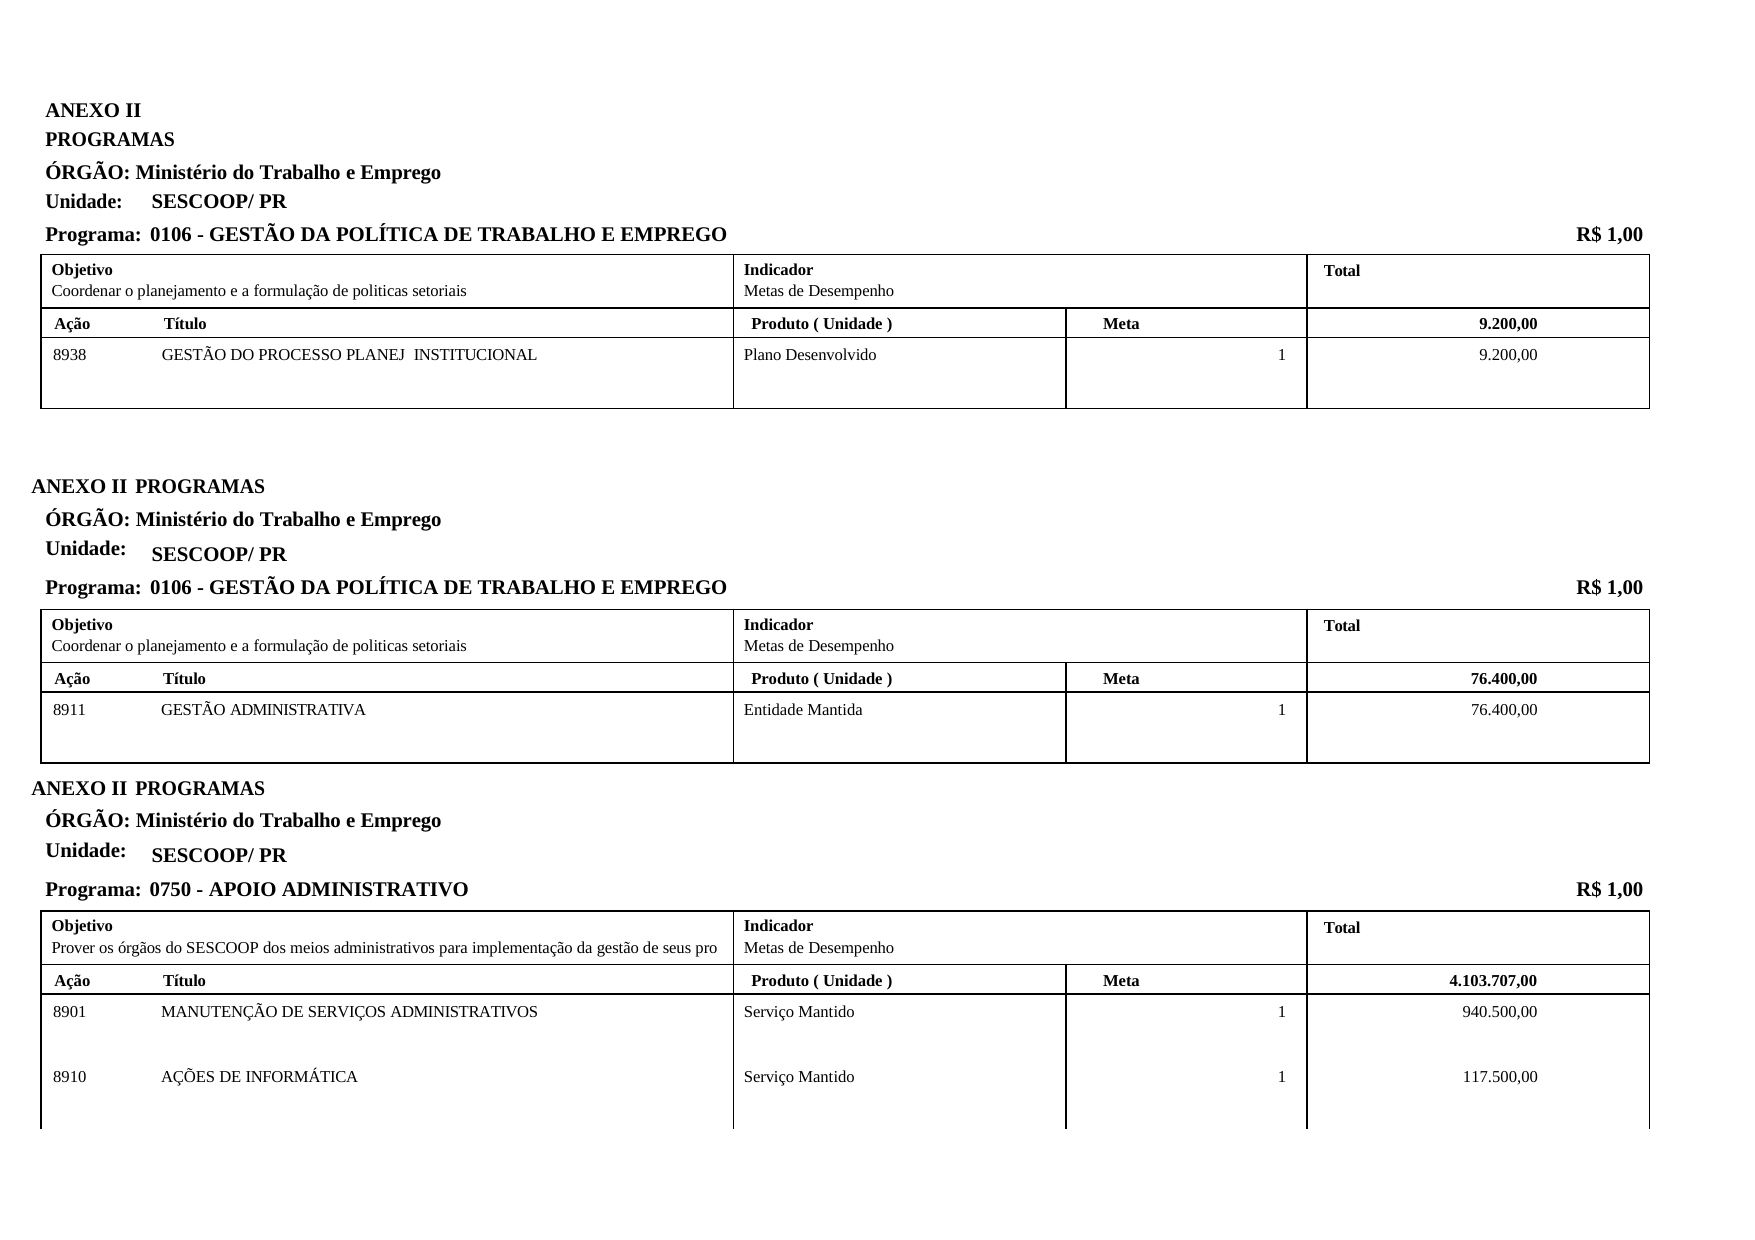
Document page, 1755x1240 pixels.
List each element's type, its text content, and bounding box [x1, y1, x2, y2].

table_cell Meta [1067, 663, 1306, 691]
text ANEXO II PROGRAMAS [31, 775, 268, 799]
table_cell 76.400,00 [1308, 693, 1649, 762]
table_header Total [1308, 255, 1649, 307]
table_cell Título [126, 309, 733, 336]
table_header Total [1308, 610, 1649, 662]
table_header Indicador Metas de Desempenho [734, 610, 1306, 662]
table_cell 940.500,00 117.500,00 [1308, 995, 1649, 1129]
table_cell 8938 [42, 338, 126, 407]
table_cell Ação Título [42, 965, 733, 993]
table_cell Ação [42, 309, 126, 336]
table_cell Produto ( Unidade ) [734, 965, 1065, 993]
text SESCOOP/ PR [151, 843, 1660, 867]
table_cell Produto ( Unidade ) [734, 309, 1065, 336]
text ÓRGÃO: Ministério do Trabalho e Emprego [45, 507, 1660, 531]
table_cell Meta [1067, 965, 1306, 993]
table_cell 1 [1067, 693, 1306, 762]
table_cell Entidade Mantida [734, 693, 1065, 762]
table_header Objetivo Coordenar o planejamento e a formulação de politicas setoriais [42, 255, 733, 307]
table_header Total [1308, 912, 1649, 963]
table_cell 1 1 [1067, 995, 1306, 1129]
table_cell Meta [1067, 309, 1306, 336]
table_cell 1 [1067, 338, 1306, 407]
table_header Objetivo Coordenar o planejamento e a formulação de politicas setoriais [42, 610, 733, 662]
text Unidade: [45, 838, 127, 862]
text ANEXO II PROGRAMAS [31, 474, 268, 498]
table_header Indicador Metas de Desempenho [734, 255, 1306, 307]
text ÓRGÃO: Ministério do Trabalho e Emprego [45, 808, 1660, 832]
table_cell Plano Desenvolvido [734, 338, 1065, 407]
table_cell GESTÃO DO PROCESSO PLANEJ INSTITUCIONAL [126, 338, 733, 407]
table_cell Ação Título [42, 663, 733, 691]
table_cell Produto ( Unidade ) [734, 663, 1065, 691]
table_header Indicador Metas de Desempenho [734, 912, 1306, 963]
text Unidade: [45, 536, 127, 560]
table_header Objetivo Prover os órgãos do SESCOOP dos meios administrativos para implementação da gestão de seus pro [42, 912, 733, 963]
table_cell 4.103.707,00 [1308, 965, 1649, 993]
text Programa: 0750 - APOIO ADMINISTRATIVO R$ 1,00 [45, 877, 1660, 901]
table_cell 9.200,00 [1308, 309, 1649, 336]
table_cell Serviço Mantido Serviço Mantido [734, 995, 1065, 1129]
table_cell 8901 MANUTENÇÃO DE SERVIÇOS ADMINISTRATIVOS 8910 AÇÕES DE INFORMÁTICA [42, 995, 733, 1129]
table_cell 9.200,00 [1308, 338, 1649, 407]
text Programa: 0106 - GESTÃO DA POLÍTICA DE TRABALHO E EMPREGO R$ 1,00 [45, 575, 1660, 599]
table_cell 8911 GESTÃO ADMINISTRATIVA [42, 693, 733, 762]
table_cell 76.400,00 [1308, 663, 1649, 691]
text SESCOOP/ PR [151, 542, 1660, 566]
